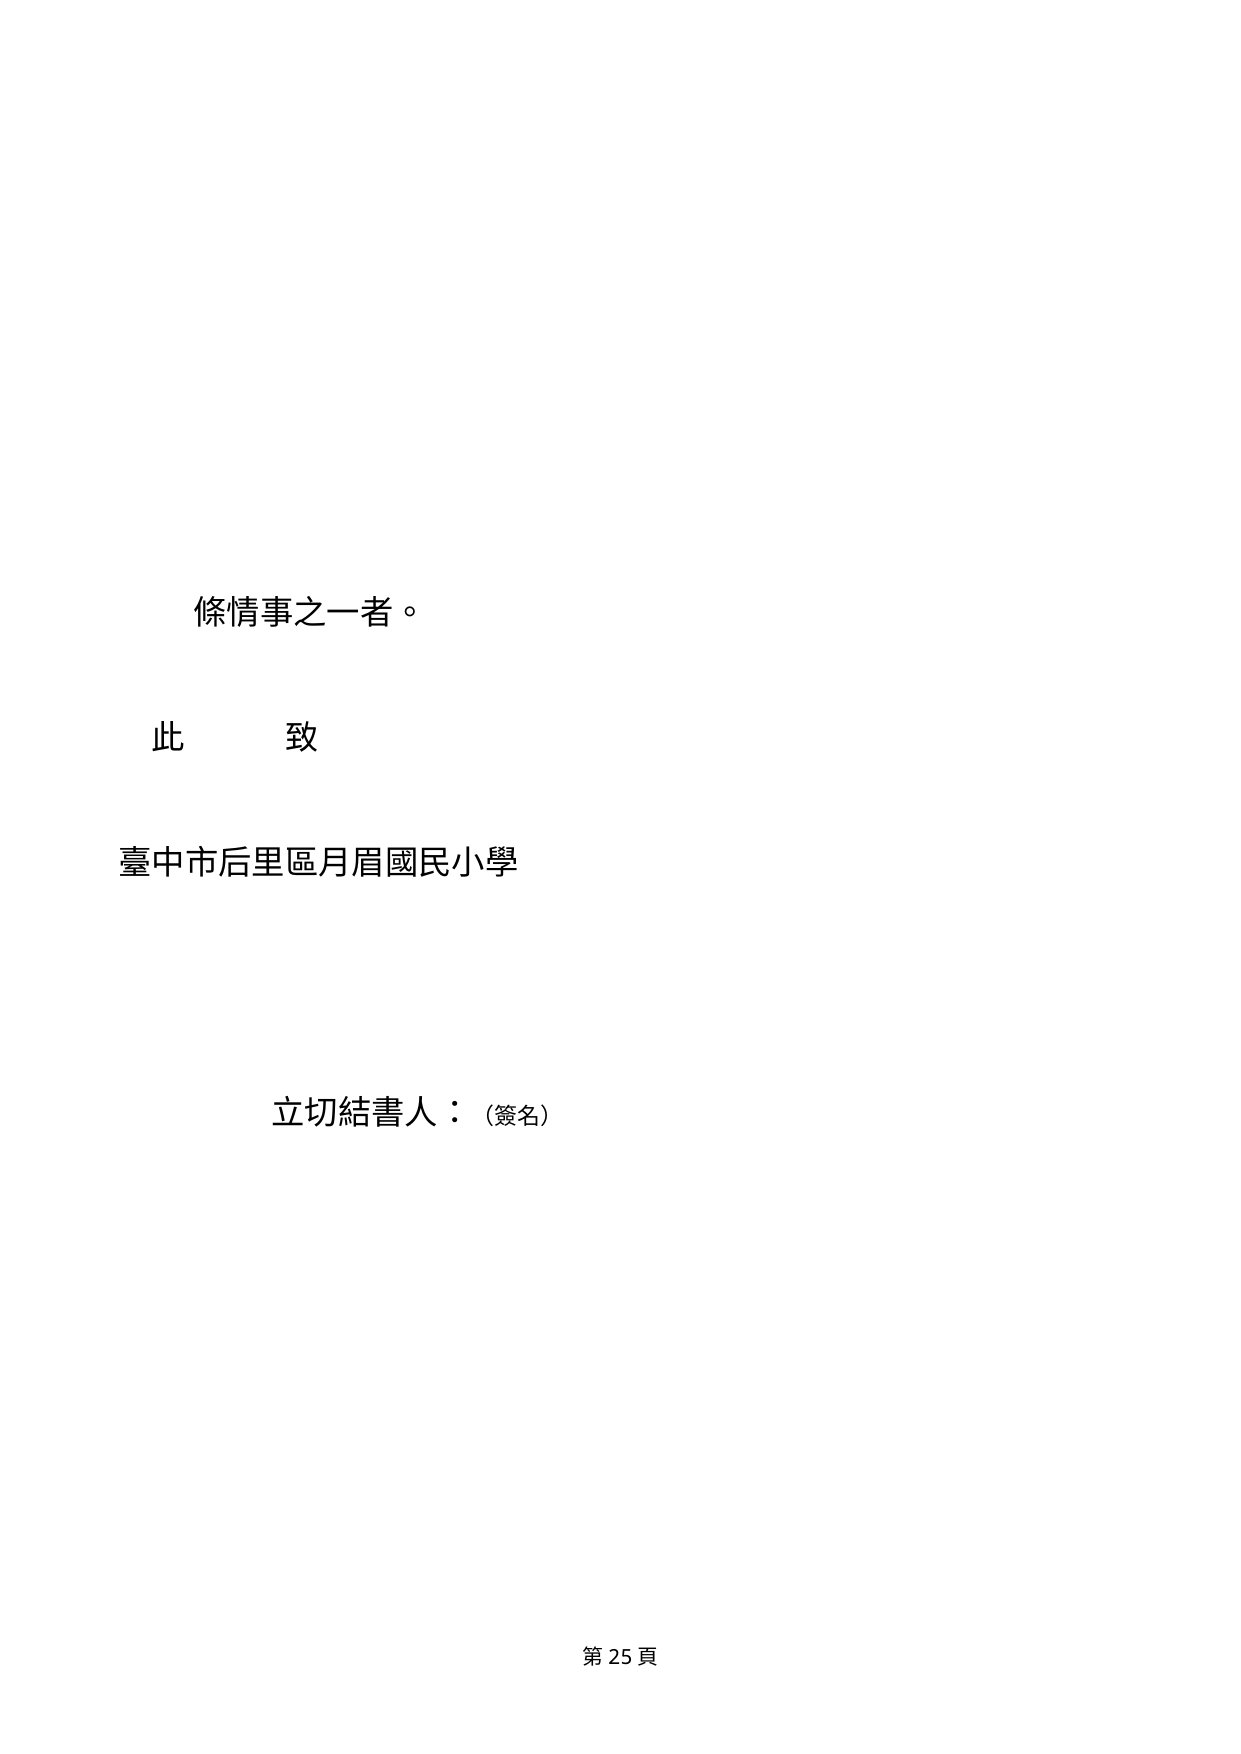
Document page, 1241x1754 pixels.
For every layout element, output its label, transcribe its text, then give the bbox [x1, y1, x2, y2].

text 臺中市后里區月眉國民小學 [118, 818, 1122, 881]
text 立切結書人：（簽名） [118, 1068, 1122, 1131]
list 條情事之一者。 [118, 568, 1122, 631]
text 此 致 [118, 693, 1122, 756]
